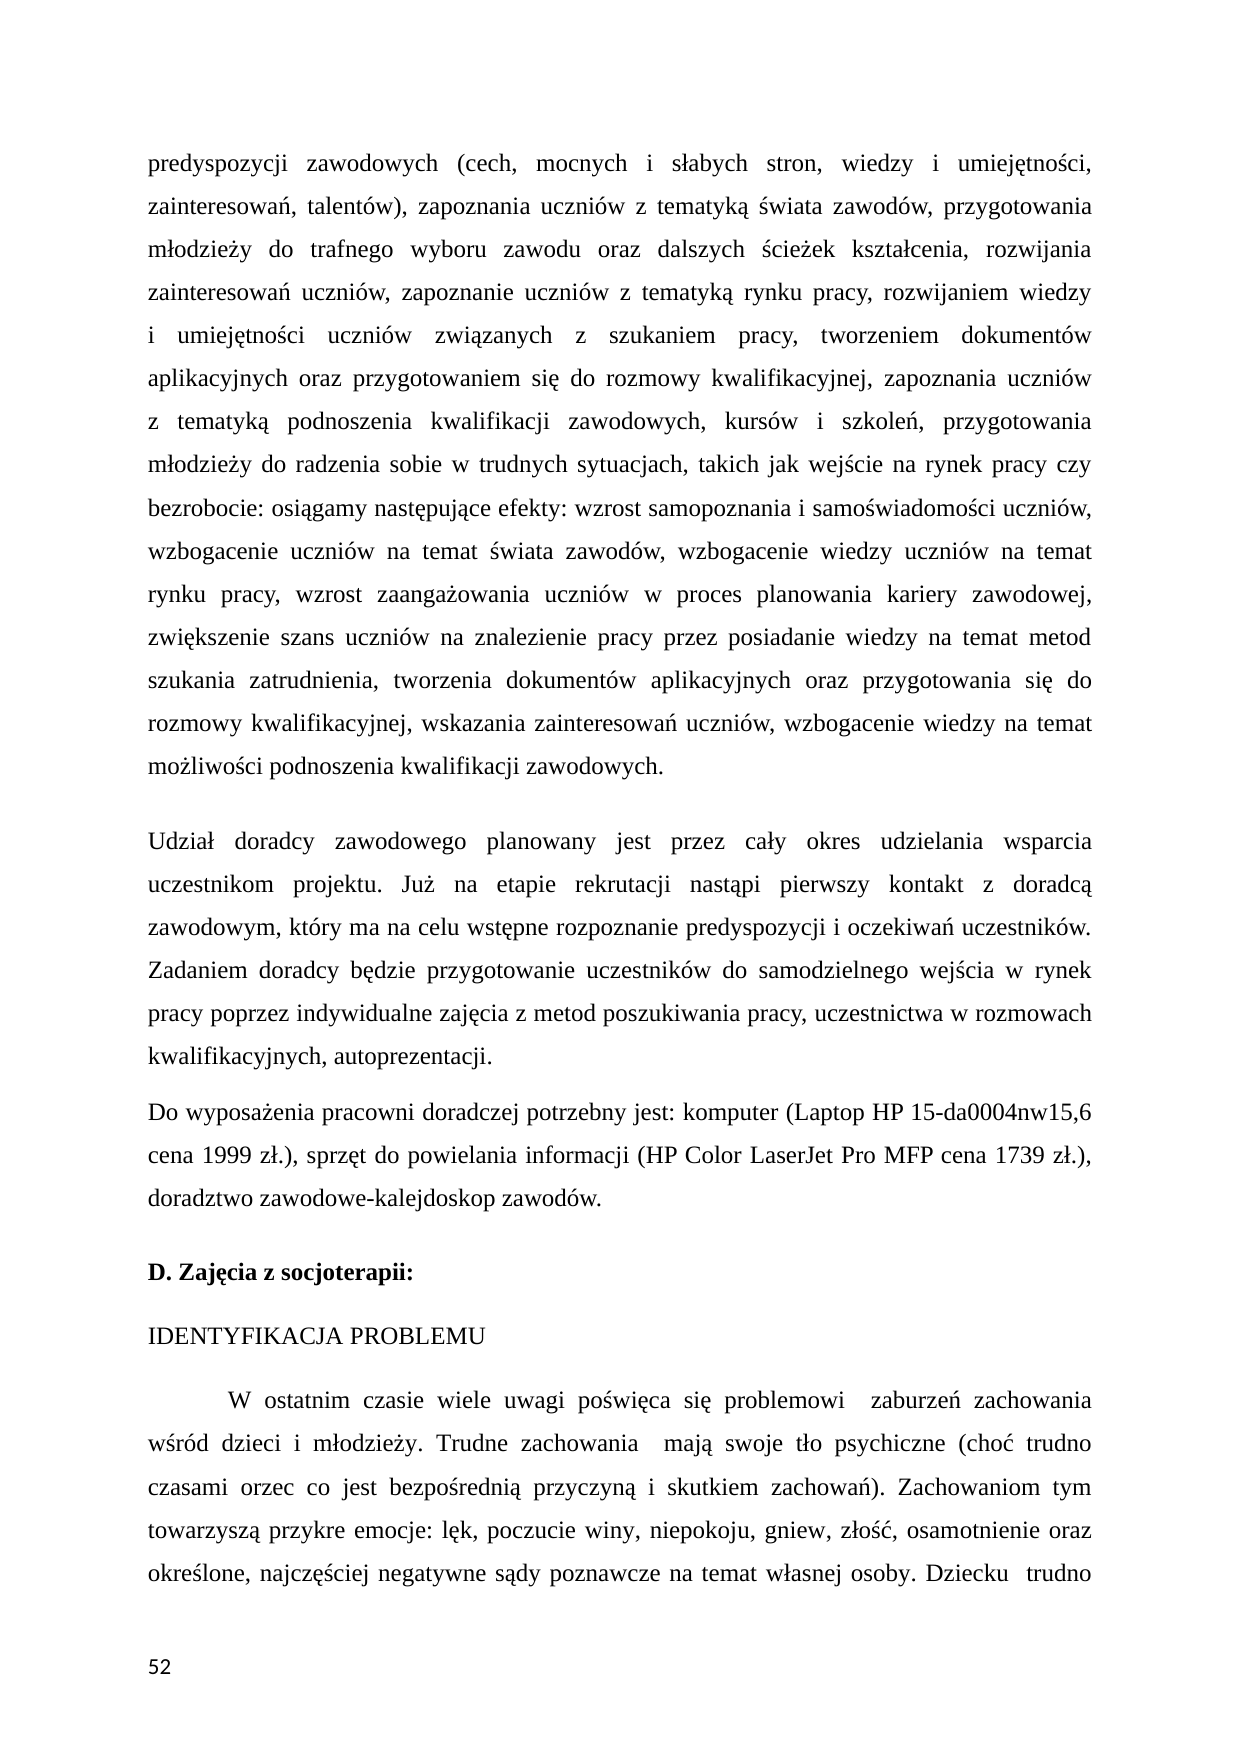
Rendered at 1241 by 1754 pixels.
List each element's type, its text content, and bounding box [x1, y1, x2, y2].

text IDENTYFIKACJA PROBLEMU [148, 1321, 1093, 1350]
text Do wyposażenia pracowni doradczej potrzebny jest: komputer (Laptop HP 15-da0004nw15,6 cena 1999 zł.), sprzęt do powielania informacji (HP Color LaserJet Pro MFP cena 1739 zł.), doradztwo zawodowe-kalejdoskop zawodów. [148, 1097, 1093, 1212]
text W ostatnim czasie wiele uwagi poświęca się problemowi zaburzeń zachowania wśród dzieci i młodzieży. Trudne zachowania mają swoje tło psychiczne (choć trudno czasami orzec co jest bezpośrednią przyczyną i skutkiem zachowań). Zachowaniom tym towarzyszą przykre emocje: lęk, poczucie winy, niepokoju, gniew, złość, osamotnienie oraz określone, najczęściej negatywne sądy poznawcze na temat własnej osoby. Dziecku trudno [148, 1385, 1093, 1587]
text D. Zajęcia z socjoterapii: [148, 1257, 1093, 1286]
text predyspozycji zawodowych (cech, mocnych i słabych stron, wiedzy i umiejętności, zainteresowań, talentów), zapoznania uczniów z tematyką świata zawodów, przygotowania młodzieży do trafnego wyboru zawodu oraz dalszych ścieżek kształcenia, rozwijania zainteresowań uczniów, zapoznanie uczniów z tematyką rynku pracy, rozwijaniem wiedzy i umiejętności uczniów związanych z szukaniem pracy, tworzeniem dokumentów aplikacyjnych oraz przygotowaniem się do rozmowy kwalifikacyjnej, zapoznania uczniów z tematyką podnoszenia kwalifikacji zawodowych, kursów i szkoleń, przygotowania młodzieży do radzenia sobie w trudnych sytuacjach, takich jak wejście na rynek pracy czy bezrobocie: osiągamy następujące efekty: wzrost samopoznania i samoświadomości uczniów, wzbogacenie uczniów na temat świata zawodów, wzbogacenie wiedzy uczniów na temat rynku pracy, wzrost zaangażowania uczniów w proces planowania kariery zawodowej, zwiększenie szans uczniów na znalezienie pracy przez posiadanie wiedzy na temat metod szukania zatrudnienia, tworzenia dokumentów aplikacyjnych oraz przygotowania się do rozmowy kwalifikacyjnej, wskazania zainteresowań uczniów, wzbogacenie wiedzy na temat możliwości podnoszenia kwalifikacji zawodowych. [148, 148, 1093, 780]
text Udział doradcy zawodowego planowany jest przez cały okres udzielania wsparcia uczestnikom projektu. Już na etapie rekrutacji nastąpi pierwszy kontakt z doradcą zawodowym, który ma na celu wstępne rozpoznanie predyspozycji i oczekiwań uczestników. Zadaniem doradcy będzie przygotowanie uczestników do samodzielnego wejścia w rynek pracy poprzez indywidualne zajęcia z metod poszukiwania pracy, uczestnictwa w rozmowach kwalifikacyjnych, autoprezentacji. [148, 826, 1093, 1070]
